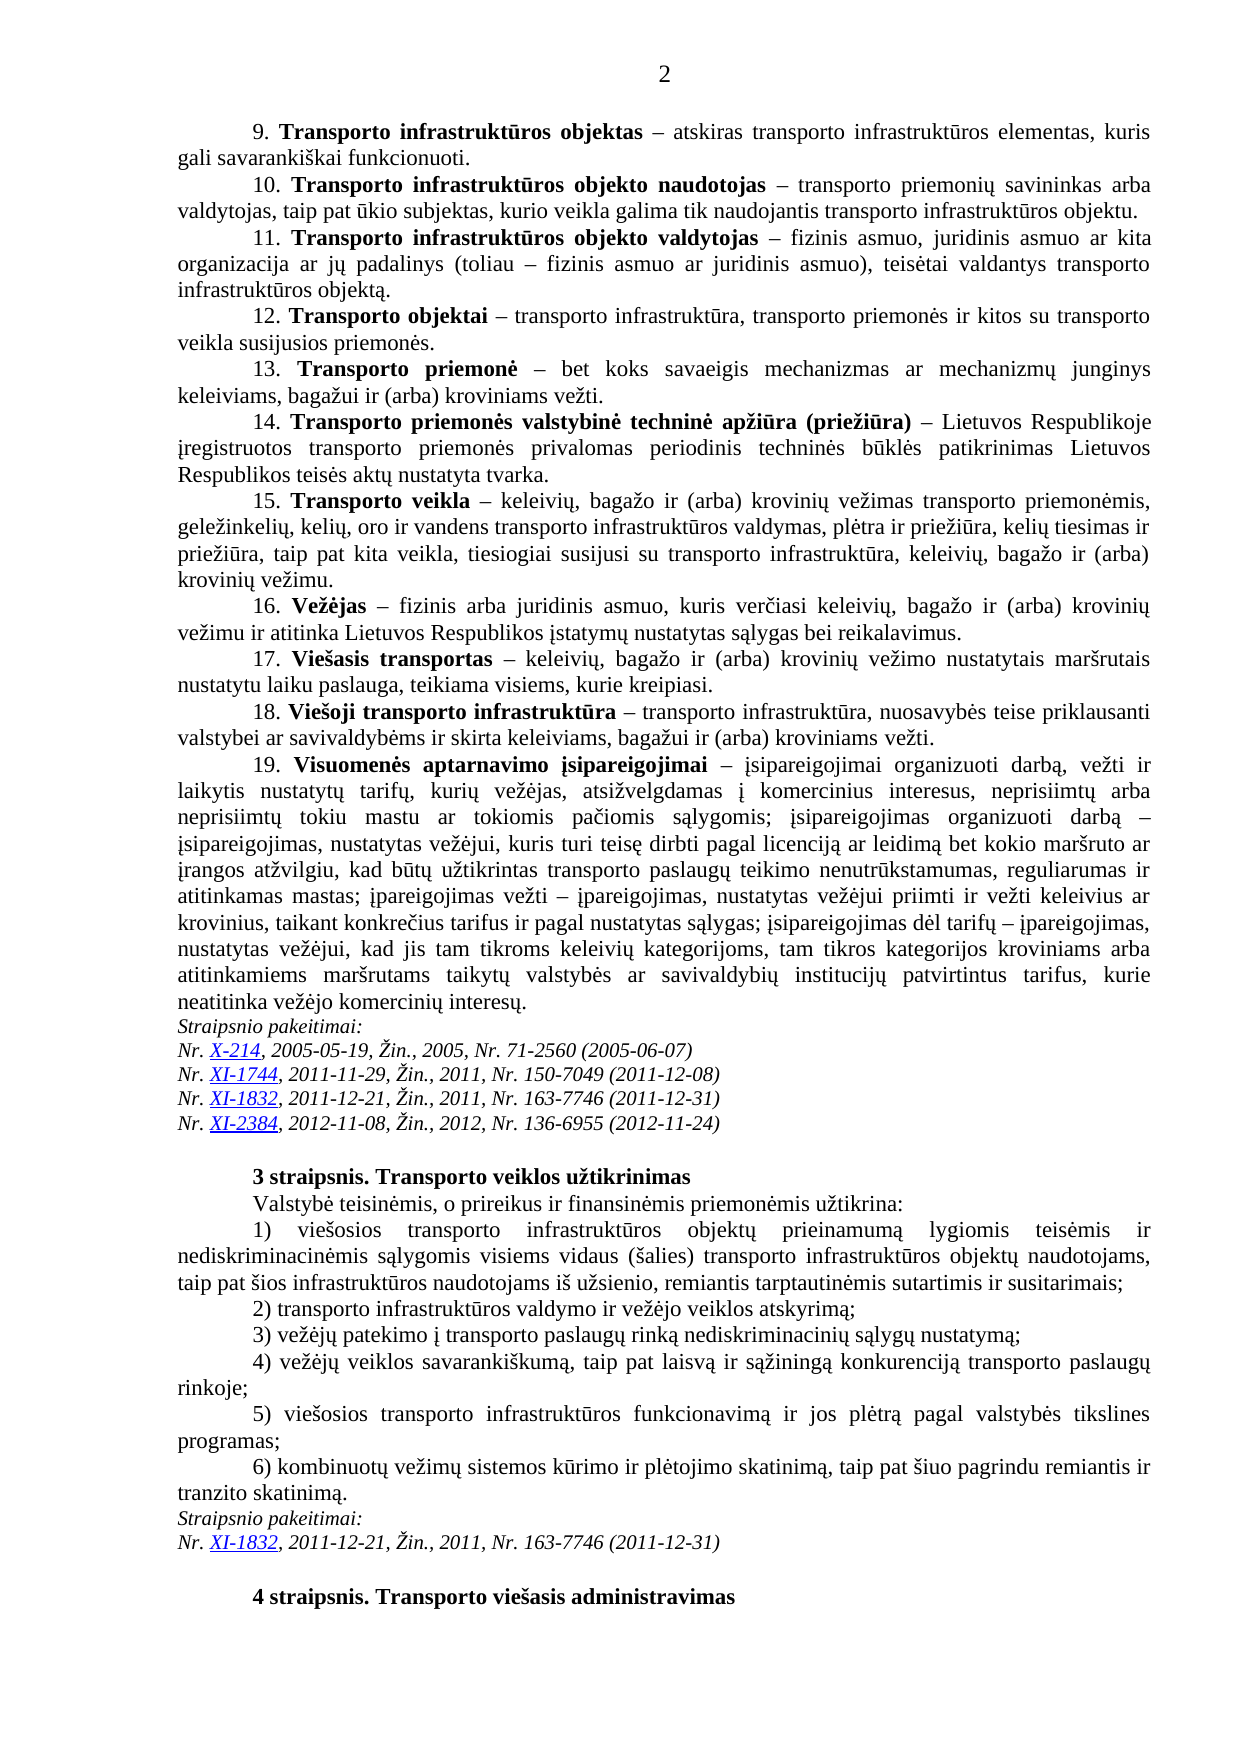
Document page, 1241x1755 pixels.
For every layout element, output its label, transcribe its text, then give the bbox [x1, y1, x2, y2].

text 1) viešosios transporto infrastruktūros objektų prieinamumą lygiomis teisėmis ir nediskriminacinėmis sąlygomis visiems vidaus (šalies) transporto infrastruktūros objektų naudotojams, taip pat šios infrastruktūros naudotojams iš užsienio, remiantis tarptautinėmis sutartimis ir susitarimais; [177, 1216, 1152, 1295]
text 15. Transporto veikla – keleivių, bagažo ir (arba) krovinių vežimas transporto priemonėmis, geležinkelių, kelių, oro ir vandens transporto infrastruktūros valdymas, plėtra ir priežiūra, kelių tiesimas ir priežiūra, taip pat kita veikla, tiesiogiai susijusi su transporto infrastruktūra, keleivių, bagažo ir (arba) krovinių vežimu. [177, 487, 1152, 592]
text Nr. XI-1832, 2011-12-21, Žin., 2011, Nr. 163-7746 (2011-12-31) [177, 1530, 1152, 1554]
text 16. Vežėjas – fizinis arba juridinis asmuo, kuris verčiasi keleivių, bagažo ir (arba) krovinių vežimu ir atitinka Lietuvos Respublikos įstatymų nustatytas sąlygas bei reikalavimus. [177, 592, 1152, 645]
text 5) viešosios transporto infrastruktūros funkcionavimą ir jos plėtrą pagal valstybės tikslines programas; [177, 1400, 1152, 1453]
text 11. Transporto infrastruktūros objekto valdytojas – fizinis asmuo, juridinis asmuo ar kita organizacija ar jų padalinys (toliau – fizinis asmuo ar juridinis asmuo), teisėtai valdantys transporto infrastruktūros objektą. [177, 223, 1152, 303]
text Straipsnio pakeitimai: [177, 1014, 1152, 1038]
text Straipsnio pakeitimai: [177, 1506, 1152, 1530]
text 4) vežėjų veiklos savarankiškumą, taip pat laisvą ir sąžiningą konkurenciją transporto paslaugų rinkoje; [177, 1348, 1152, 1400]
text Nr. XI-2384, 2012-11-08, Žin., 2012, Nr. 136-6955 (2012-11-24) [177, 1110, 1152, 1134]
text 9. Transporto infrastruktūros objektas – atskiras transporto infrastruktūros elementas, kuris gali savarankiškai funkcionuoti. [177, 118, 1152, 171]
text 14. Transporto priemonės valstybinė techninė apžiūra (priežiūra) – Lietuvos Respublikoje įregistruotos transporto priemonės privalomas periodinis techninės būklės patikrinimas Lietuvos Respublikos teisės aktų nustatyta tvarka. [177, 408, 1152, 487]
text 3 straipsnis. Transporto veiklos užtikrinimas [177, 1163, 1152, 1189]
text 2) transporto infrastruktūros valdymo ir vežėjo veiklos atskyrimą; [177, 1295, 1152, 1321]
text 12. Transporto objektai – transporto infrastruktūra, transporto priemonės ir kitos su transporto veikla susijusios priemonės. [177, 303, 1152, 355]
text 3) vežėjų patekimo į transporto paslaugų rinką nediskriminacinių sąlygų nustatymą; [177, 1321, 1152, 1348]
text Nr. XI-1832, 2011-12-21, Žin., 2011, Nr. 163-7746 (2011-12-31) [177, 1086, 1152, 1110]
text Nr. X-214, 2005-05-19, Žin., 2005, Nr. 71-2560 (2005-06-07) [177, 1038, 1152, 1062]
text 19. Visuomenės aptarnavimo įsipareigojimai – įsipareigojimai organizuoti darbą, vežti ir laikytis nustatytų tarifų, kurių vežėjas, atsižvelgdamas į komercinius interesus, neprisiimtų arba neprisiimtų tokiu mastu ar tokiomis pačiomis sąlygomis; įsipareigojimas organizuoti darbą – įsipareigojimas, nustatytas vežėjui, kuris turi teisę dirbti pagal licenciją ar leidimą bet kokio maršruto ar įrangos atžvilgiu, kad būtų užtikrintas transporto paslaugų teikimo nenutrūkstamumas, reguliarumas ir atitinkamas mastas; įpareigojimas vežti – įpareigojimas, nustatytas vežėjui priimti ir vežti keleivius ar krovinius, taikant konkrečius tarifus ir pagal nustatytas sąlygas; įsipareigojimas dėl tarifų – įpareigojimas, nustatytas vežėjui, kad jis tam tikroms keleivių kategorijoms, tam tikros kategorijos kroviniams arba atitinkamiems maršrutams taikytų valstybės ar savivaldybių institucijų patvirtintus tarifus, kurie neatitinka vežėjo komercinių interesų. [177, 751, 1152, 1014]
text 4 straipsnis. Transporto viešasis administravimas [177, 1583, 1152, 1609]
text Valstybė teisinėmis, o prireikus ir finansinėmis priemonėmis užtikrina: [177, 1189, 1152, 1216]
text 13. Transporto priemonė – bet koks savaeigis mechanizmas ar mechanizmų junginys keleiviams, bagažui ir (arba) kroviniams vežti. [177, 355, 1152, 408]
text 10. Transporto infrastruktūros objekto naudotojas – transporto priemonių savininkas arba valdytojas, taip pat ūkio subjektas, kurio veikla galima tik naudojantis transporto infrastruktūros objektu. [177, 171, 1152, 223]
text 17. Viešasis transportas – keleivių, bagažo ir (arba) krovinių vežimo nustatytais maršrutais nustatytu laiku paslauga, teikiama visiems, kurie kreipiasi. [177, 645, 1152, 698]
text 18. Viešoji transporto infrastruktūra – transporto infrastruktūra, nuosavybės teise priklausanti valstybei ar savivaldybėms ir skirta keleiviams, bagažui ir (arba) kroviniams vežti. [177, 698, 1152, 751]
text 6) kombinuotų vežimų sistemos kūrimo ir plėtojimo skatinimą, taip pat šiuo pagrindu remiantis ir tranzito skatinimą. [177, 1453, 1152, 1506]
text Nr. XI-1744, 2011-11-29, Žin., 2011, Nr. 150-7049 (2011-12-08) [177, 1062, 1152, 1086]
